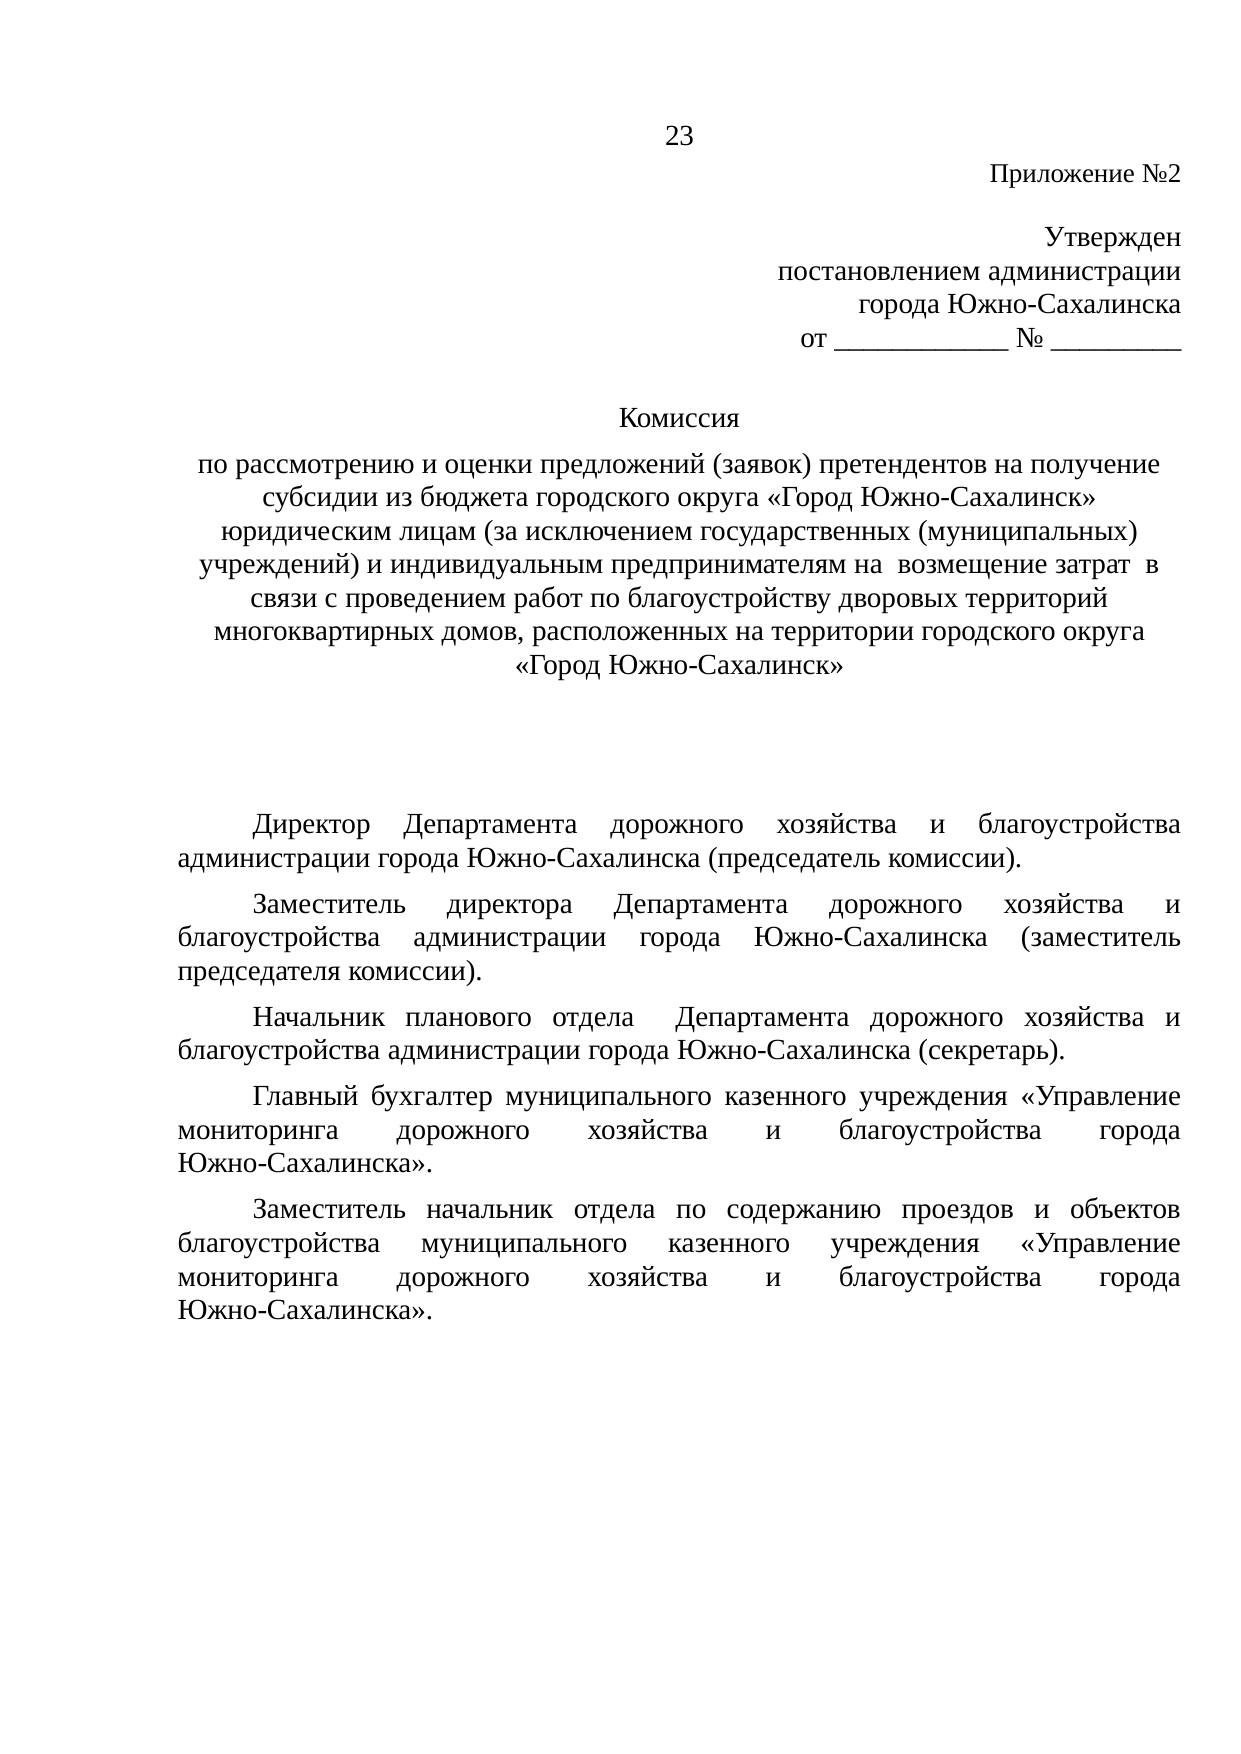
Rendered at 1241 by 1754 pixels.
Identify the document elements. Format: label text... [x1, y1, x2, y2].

text города Южно-Сахалинска [177, 287, 1181, 320]
text Заместитель начальник отдела по содержанию проездов и объектов благоустройства муниципального казенного учреждения «Управление мониторинга дорожного хозяйства и благоустройства города Южно-Сахалинска». [177, 1192, 1181, 1326]
text Главный бухгалтер муниципального казенного учреждения «Управление мониторинга дорожного хозяйства и благоустройства города Южно-Сахалинска». [177, 1079, 1181, 1179]
text Комиссия [177, 400, 1181, 433]
text Приложение №2 [178, 158, 1181, 189]
text по рассмотрению и оценки предложений (заявок) претендентов на получение субсидии из бюджета городского округа «Город Южно-Сахалинск» юридическим лицам (за исключением государственных (муниципальных) учреждений) и индивидуальным предпринимателям на возмещение затрат в связи с проведением работ по благоустройству дворовых территорий многоквартирных домов, расположенных на территории городского округа «Город Южно-Сахалинск» [177, 446, 1181, 681]
text Директор Департамента дорожного хозяйства и благоустройства администрации города Южно-Сахалинска (председатель комиссии). [177, 806, 1181, 873]
text Заместитель директора Департамента дорожного хозяйства и благоустройства администрации города Южно-Сахалинска (заместитель председателя комиссии). [177, 886, 1181, 987]
text Начальник планового отдела Департамента дорожного хозяйства и благоустройства администрации города Южно-Сахалинска (секретарь). [177, 999, 1181, 1066]
text постановлением администрации [177, 253, 1181, 287]
text от ____________ № _________ [177, 320, 1181, 354]
text Утвержден [177, 220, 1181, 253]
